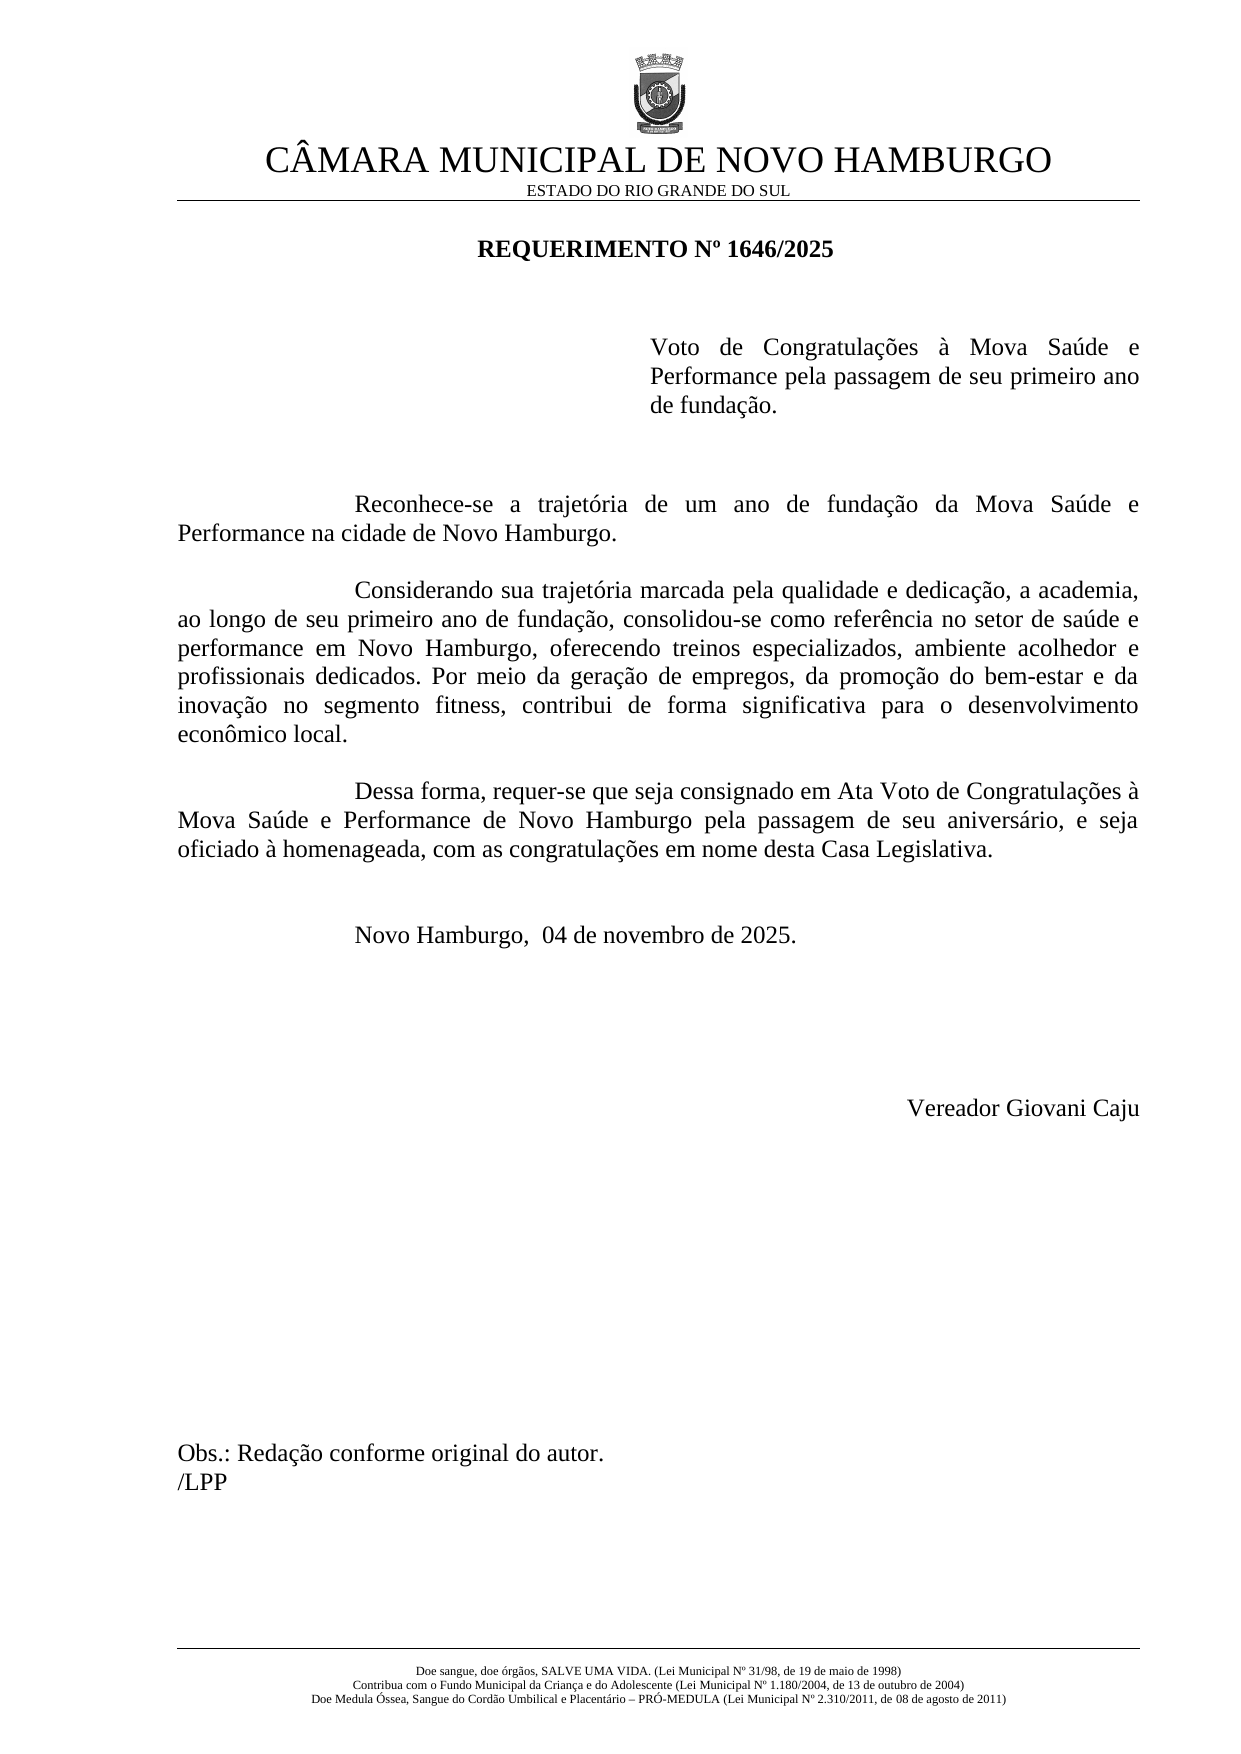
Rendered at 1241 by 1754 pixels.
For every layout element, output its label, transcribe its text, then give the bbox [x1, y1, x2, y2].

text Dessa forma, requer-se que seja consignado em Ata Voto de Congratulações à Mova Saúde e Performance de Novo Hamburgo pela passagem de seu aniversário, e seja oficiado à homenageada, com as congratulações em nome desta Casa Legislativa. [177, 776, 1140, 863]
text Vereador Giovani Caju [177, 1093, 1140, 1121]
text Reconhece-se a trajetória de um ano de fundação da Mova Saúde e Performance na cidade de Novo Hamburgo. [177, 489, 1140, 546]
text Voto de Congratulações à Mova Saúde e Performance pela passagem de seu primeiro ano de fundação. [650, 332, 1140, 419]
text Obs.: Redação conforme original do autor. [177, 1438, 1140, 1467]
text Novo Hamburgo, 04 de novembro de 2025. [177, 920, 1140, 949]
text /LPP [177, 1467, 1140, 1496]
text Considerando sua trajetória marcada pela qualidade e dedicação, a academia, ao longo de seu primeiro ano de fundação, consolidou-se como referência no setor de saúde e performance em Novo Hamburgo, oferecendo treinos especializados, ambiente acolhedor e profissionais dedicados. Por meio da geração de empregos, da promoção do bem-estar e da inovação no segmento fitness, contribui de forma significativa para o desenvolvimento econômico local. [177, 575, 1140, 748]
title REQUERIMENTO Nº 1646/2025 [177, 234, 1140, 262]
